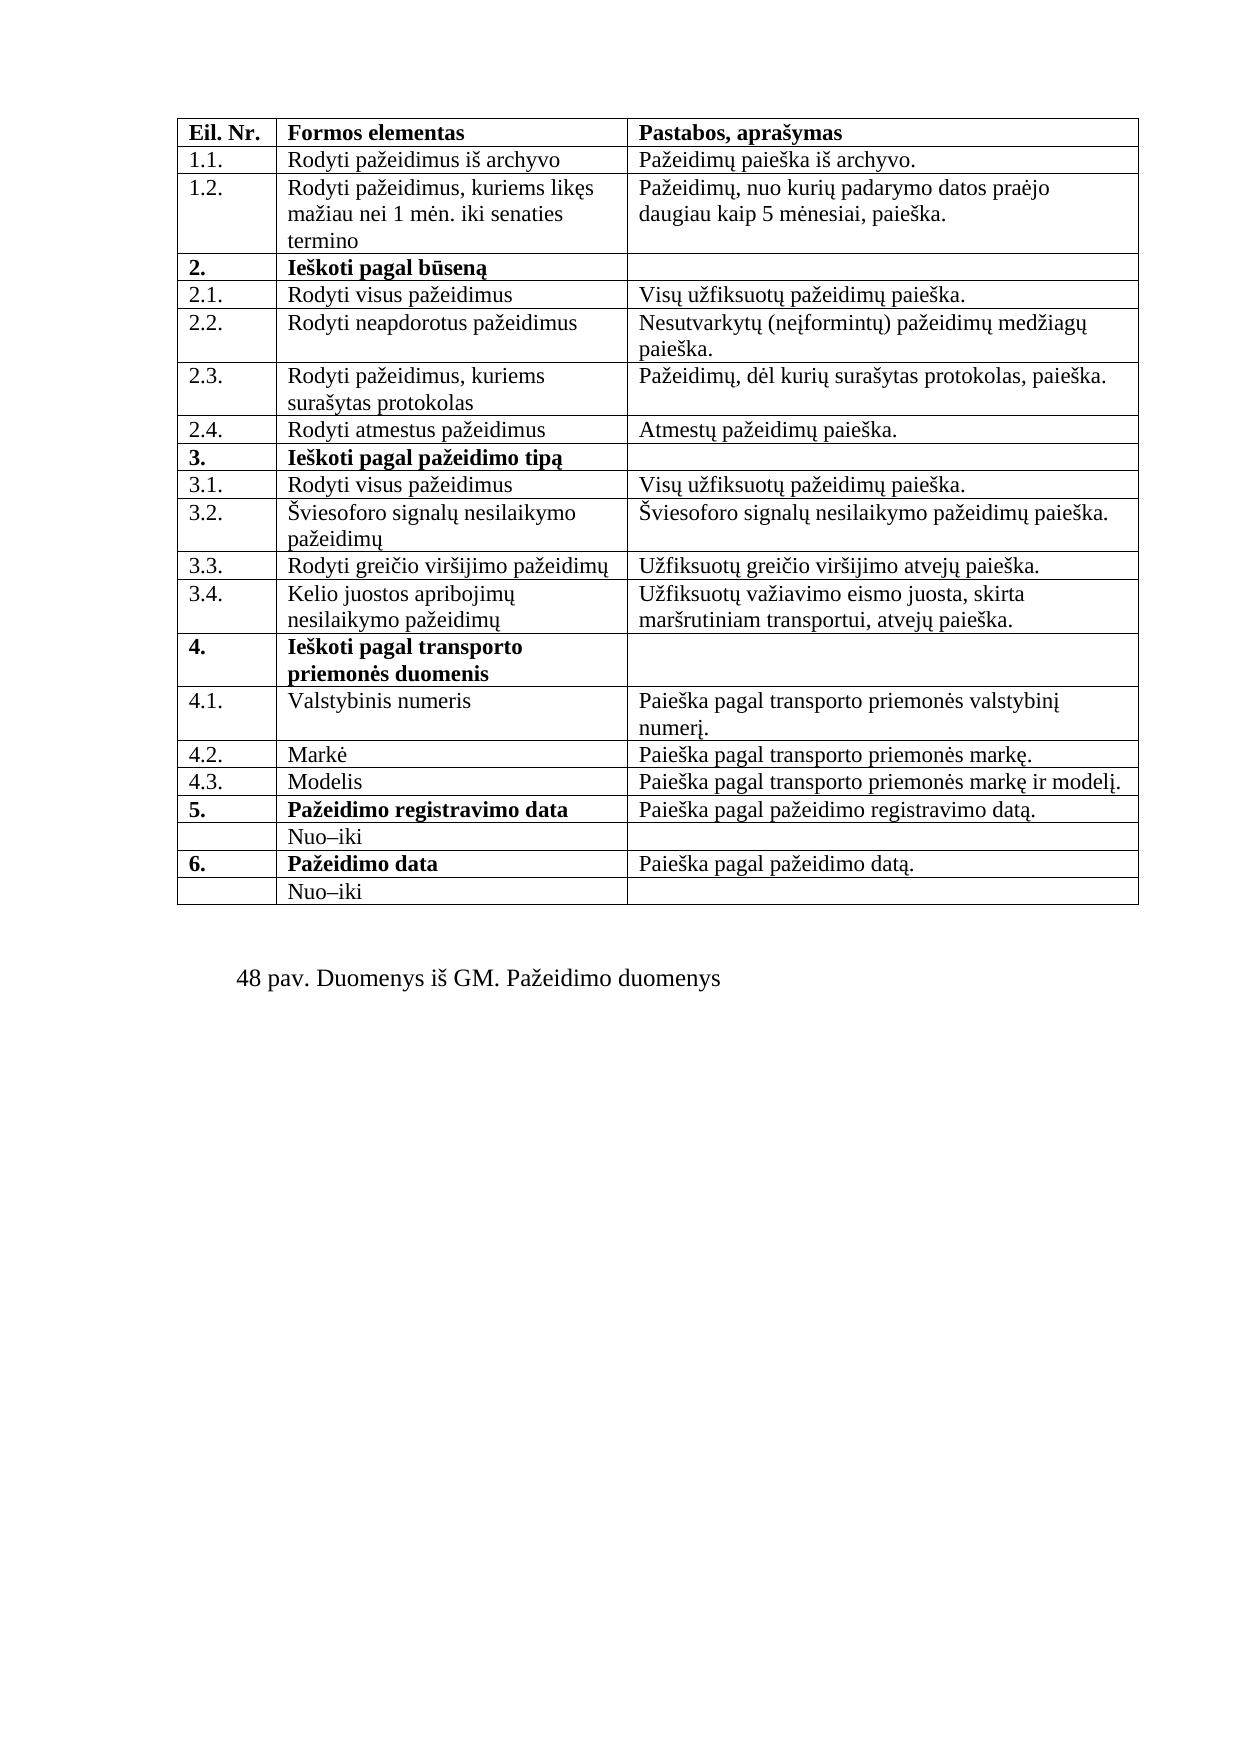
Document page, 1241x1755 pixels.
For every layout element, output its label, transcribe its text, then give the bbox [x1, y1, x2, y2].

table_cell Rodyti visus pažeidimus [277, 471, 627, 497]
table_cell 6. [178, 851, 276, 877]
table_cell Užfiksuotų važiavimo eismo juosta, skirta maršrutiniam transportui, atvejų paieška. [628, 580, 1138, 632]
table_cell Rodyti pažeidimus, kuriems surašytas protokolas [277, 363, 627, 415]
table_cell 2.2. [178, 309, 276, 362]
table_cell 2. [178, 254, 276, 280]
table_cell Nesutvarkytų (neįformintų) pažeidimų medžiagų paieška. [628, 309, 1138, 362]
table_cell 4. [178, 634, 276, 686]
table_cell [178, 823, 276, 849]
table_cell Rodyti atmestus pažeidimus [277, 416, 627, 443]
table_cell 2.4. [178, 416, 276, 443]
table_header Pastabos, aprašymas [628, 119, 1138, 146]
table_cell 4.3. [178, 768, 276, 795]
table_cell [178, 878, 276, 904]
table_cell 2.3. [178, 363, 276, 415]
table_cell Pažeidimo registravimo data [277, 796, 627, 822]
table_cell 3.2. [178, 499, 276, 551]
table_cell Valstybinis numeris [277, 687, 627, 740]
table_cell Pažeidimų paieška iš archyvo. [628, 147, 1138, 173]
table_cell Ieškoti pagal pažeidimo tipą [277, 444, 627, 470]
table_cell Ieškoti pagal būseną [277, 254, 627, 280]
table_cell [628, 878, 1138, 904]
table_cell Paieška pagal transporto priemonės markę ir modelį. [628, 768, 1138, 795]
text 48 pav. Duomenys iš GM. Pažeidimo duomenys [177, 963, 1122, 992]
table_cell Rodyti pažeidimus, kuriems likęs mažiau nei 1 mėn. iki senaties termino [277, 174, 627, 253]
table_cell [628, 444, 1138, 470]
table_cell Rodyti pažeidimus iš archyvo [277, 147, 627, 173]
table_cell 1.1. [178, 147, 276, 173]
table_cell 5. [178, 796, 276, 822]
table_cell 4.2. [178, 741, 276, 767]
table_cell Rodyti neapdorotus pažeidimus [277, 309, 627, 362]
table_cell Pažeidimų, dėl kurių surašytas protokolas, paieška. [628, 363, 1138, 415]
table_cell Paieška pagal transporto priemonės valstybinį numerį. [628, 687, 1138, 740]
table_cell Paieška pagal pažeidimo registravimo datą. [628, 796, 1138, 822]
table_cell Pažeidimo data [277, 851, 627, 877]
table_cell Nuo–iki [277, 878, 627, 904]
table_cell Rodyti greičio viršijimo pažeidimų [277, 552, 627, 579]
table_cell Paieška pagal transporto priemonės markę. [628, 741, 1138, 767]
table_cell 3.1. [178, 471, 276, 497]
table_cell Nuo–iki [277, 823, 627, 849]
table_cell [628, 634, 1138, 686]
table_cell Rodyti visus pažeidimus [277, 281, 627, 308]
table_cell [628, 823, 1138, 849]
table_cell 1.2. [178, 174, 276, 253]
table_header Eil. Nr. [178, 119, 276, 146]
table_cell 3.4. [178, 580, 276, 632]
table_cell 3.3. [178, 552, 276, 579]
table_cell Užfiksuotų greičio viršijimo atvejų paieška. [628, 552, 1138, 579]
table_cell Visų užfiksuotų pažeidimų paieška. [628, 281, 1138, 308]
table_cell [628, 254, 1138, 280]
table_cell 4.1. [178, 687, 276, 740]
table_cell Atmestų pažeidimų paieška. [628, 416, 1138, 443]
table_header Formos elementas [277, 119, 627, 146]
table_cell Markė [277, 741, 627, 767]
table_cell 2.1. [178, 281, 276, 308]
table_cell Šviesoforo signalų nesilaikymo pažeidimų [277, 499, 627, 551]
table_cell 3. [178, 444, 276, 470]
table_cell Visų užfiksuotų pažeidimų paieška. [628, 471, 1138, 497]
table_cell Ieškoti pagal transporto priemonės duomenis [277, 634, 627, 686]
table_cell Kelio juostos apribojimų nesilaikymo pažeidimų [277, 580, 627, 632]
table_cell Šviesoforo signalų nesilaikymo pažeidimų paieška. [628, 499, 1138, 551]
table_cell Modelis [277, 768, 627, 795]
table_cell Pažeidimų, nuo kurių padarymo datos praėjo daugiau kaip 5 mėnesiai, paieška. [628, 174, 1138, 253]
table_cell Paieška pagal pažeidimo datą. [628, 851, 1138, 877]
